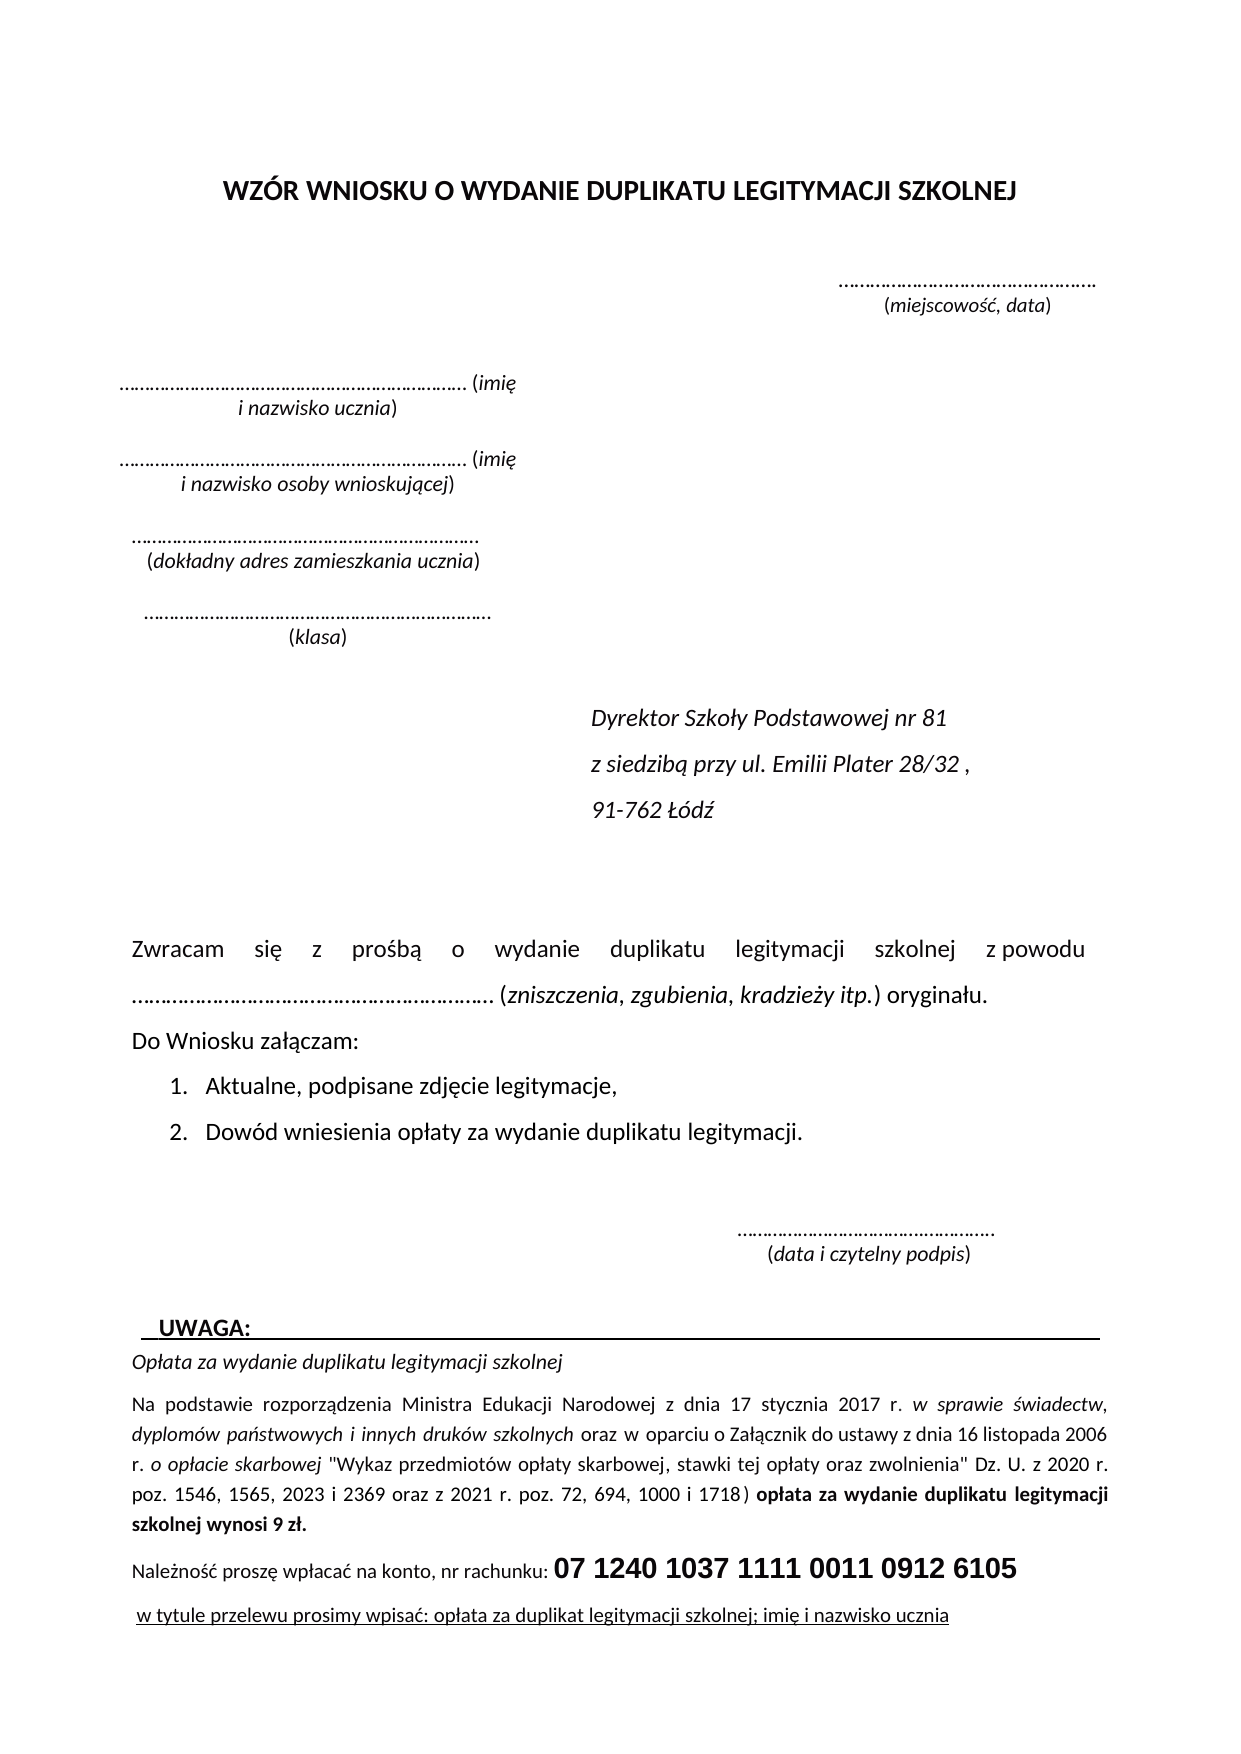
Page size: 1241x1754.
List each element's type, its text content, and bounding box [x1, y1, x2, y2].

text …………………………………………………………… (imię i nazwisko osoby wnioskującej) [118, 446, 517, 497]
text w tytule przelewu prosimy wpisać: opłata za duplikat legitymacji szkolnej; imię i nazwisko ucznia [136, 1602, 1122, 1627]
text UWAGA: [118, 1312, 1122, 1343]
text Na podstawie rozporządzenia Ministra Edukacji Narodowej z dnia 17 stycznia 2017 r. w sprawie świadectw, dyplomów państwowych i innych druków szkolnych oraz w oparciu o Załącznik do ustawy z dnia 16 listopada 2006 r. o opłacie skarbowej "Wykaz przedmiotów opłaty skarbowej, stawki tej opłaty oraz zwolnienia" Dz. U. z 2020 r. poz. 1546, 1565, 2023 i 2369 oraz z 2021 r. poz. 72, 694, 1000 i 1718) opłata za wydanie duplikatu legitymacji szkolnej wynosi 9 zł. [132, 1392, 1109, 1537]
list Dowód wniesienia opłaty za wydanie duplikatu legitymacji. [169, 1116, 1122, 1146]
text (miejscowość, data) [824, 293, 1111, 317]
text …………………………………………………………… (imię i nazwisko ucznia) [118, 369, 517, 421]
text …………………………………………………………… (dokładny adres zamieszkania ucznia) [132, 522, 505, 573]
text ……………………………….………….. (data i czytelny podpis) [737, 1215, 1021, 1267]
text …………………………………………………………… (klasa) [118, 598, 517, 650]
text …………………………………………. [824, 265, 1111, 293]
text Opłata za wydanie duplikatu legitymacji szkolnej [132, 1348, 1122, 1374]
text ……………………………………………………… (zniszczenia, zgubienia, kradzieży itp.) oryginału. Do Wniosku załączam: [132, 979, 1014, 1055]
text Dyrektor Szkoły Podstawowej nr 81 z siedzibą przy ul. Emilii Plater 28/32 , [591, 703, 1076, 779]
text Należność proszę wpłacać na konto, nr rachunku: 07 1240 1037 1111 0011 0912 6105 [132, 1551, 1122, 1584]
title WZÓR WNIOSKU O WYDANIE DUPLIKATU LEGITYMACJI SZKOLNEJ [118, 172, 1121, 208]
list Aktualne, podpisane zdjęcie legitymacje, [169, 1071, 1122, 1101]
text 91-762 Łódź [541, 794, 1122, 824]
text Zwracam się z prośbą o wydanie duplikatu legitymacji szkolnej z powodu [132, 933, 1122, 964]
